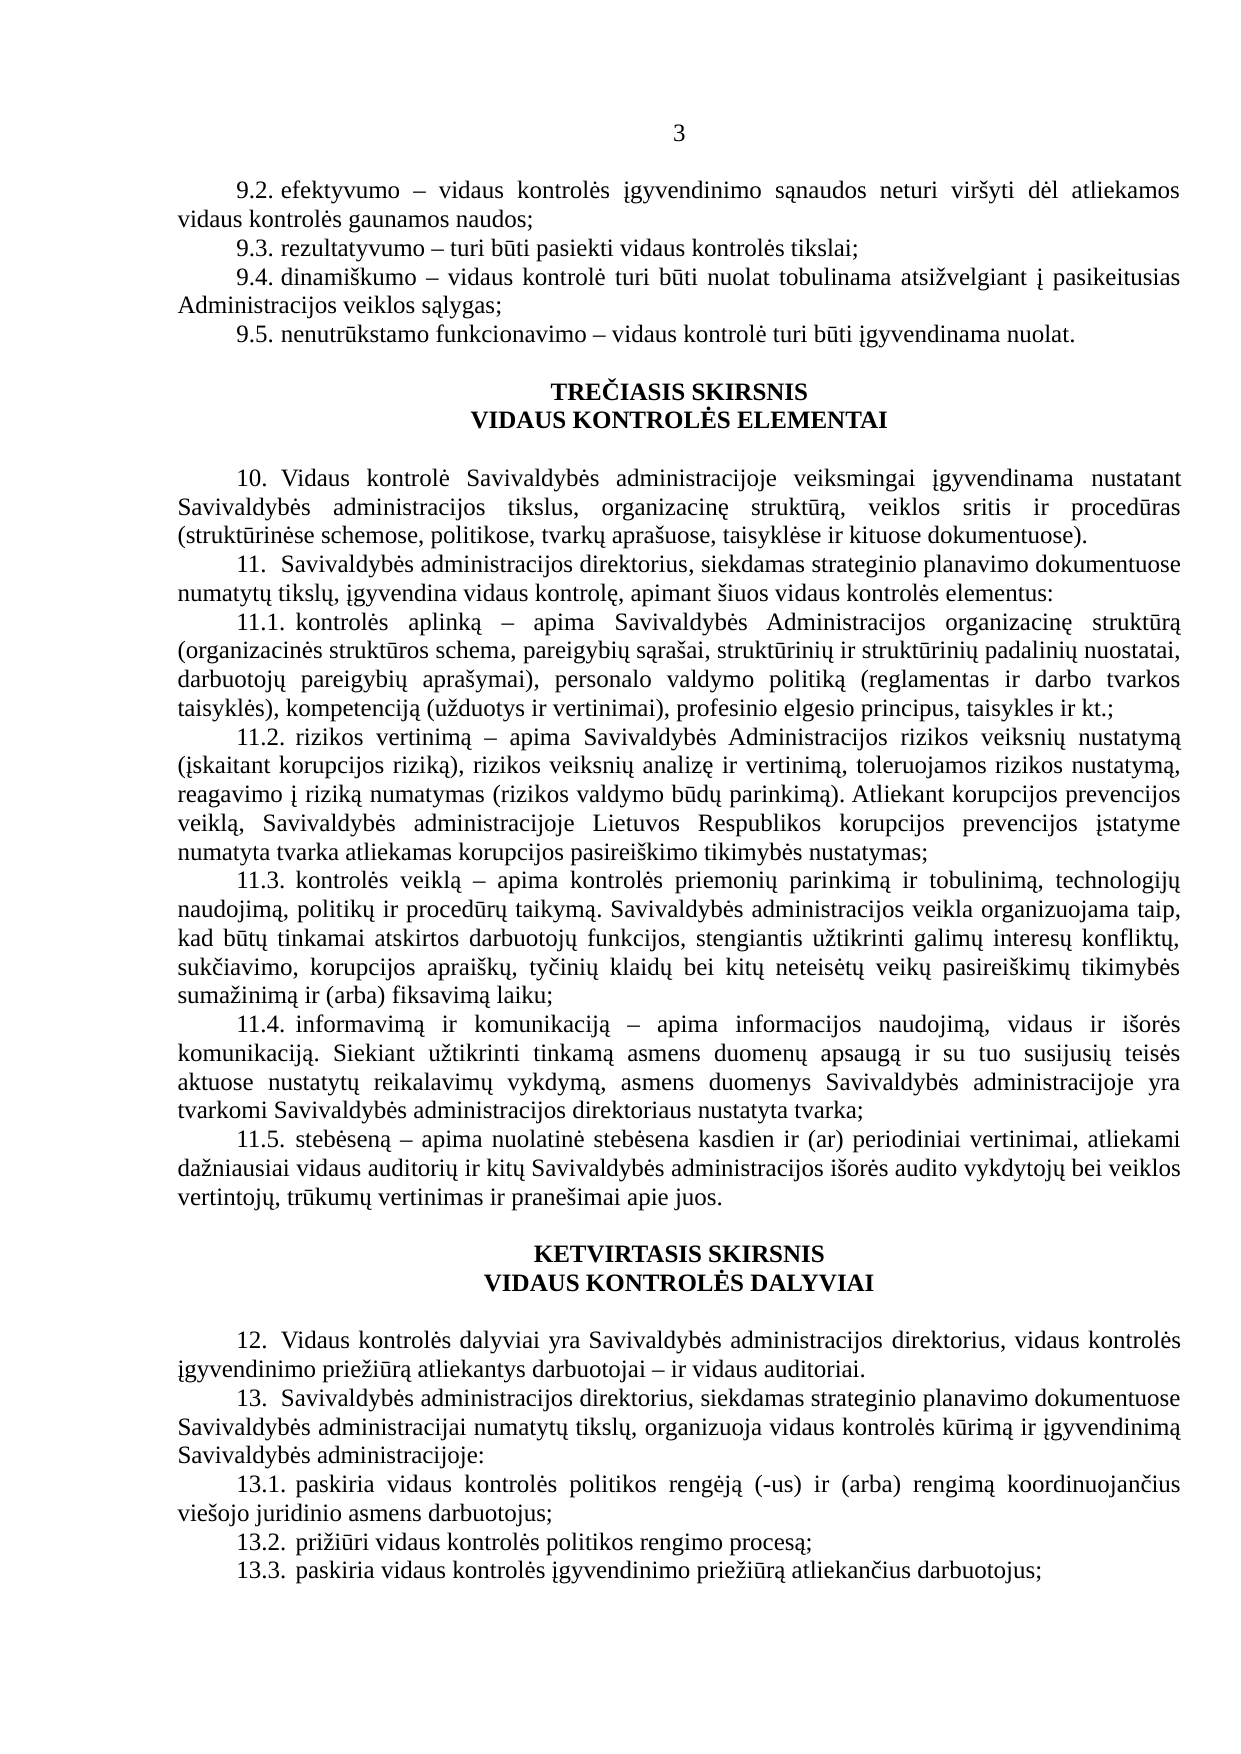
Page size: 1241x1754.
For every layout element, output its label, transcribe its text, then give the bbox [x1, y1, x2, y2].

text VIDAUS KONTROLĖS ELEMENTAI [177, 406, 1181, 434]
text 12. Vidaus kontrolės dalyviai yra Savivaldybės administracijos direktorius, vidaus kontrolės įgyvendinimo priežiūrą atliekantys darbuotojai – ir vidaus auditoriai. [177, 1326, 1181, 1383]
text 11.4. informavimą ir komunikaciją – apima informacijos naudojimą, vidaus ir išorės komunikaciją. Siekiant užtikrinti tinkamą asmens duomenų apsaugą ir su tuo susijusių teisės aktuose nustatytų reikalavimų vykdymą, asmens duomenys Savivaldybės administracijoje yra tvarkomi Savivaldybės administracijos direktoriaus nustatyta tvarka; [177, 1009, 1181, 1124]
text KETVIRTASIS SKIRSNIS [177, 1239, 1181, 1268]
text 11.1. kontrolės aplinką – apima Savivaldybės Administracijos organizacinę struktūrą (organizacinės struktūros schema, pareigybių sąrašai, struktūrinių ir struktūrinių padalinių nuostatai, darbuotojų pareigybių aprašymai), personalo valdymo politiką (reglamentas ir darbo tvarkos taisyklės), kompetenciją (užduotys ir vertinimai), profesinio elgesio principus, taisykles ir kt.; [177, 607, 1181, 722]
text 13.1. paskiria vidaus kontrolės politikos rengėją (-us) ir (arba) rengimą koordinuojančius viešojo juridinio asmens darbuotojus; [177, 1469, 1181, 1527]
text 11.2. rizikos vertinimą – apima Savivaldybės Administracijos rizikos veiksnių nustatymą (įskaitant korupcijos riziką), rizikos veiksnių analizę ir vertinimą, toleruojamos rizikos nustatymą, reagavimo į riziką numatymas (rizikos valdymo būdų parinkimą). Atliekant korupcijos prevencijos veiklą, Savivaldybės administracijoje Lietuvos Respublikos korupcijos prevencijos įstatyme numatyta tvarka atliekamas korupcijos pasireiškimo tikimybės nustatymas; [177, 722, 1181, 866]
text VIDAUS KONTROLĖS DALYVIAI [177, 1268, 1181, 1297]
text 11.3. kontrolės veiklą – apima kontrolės priemonių parinkimą ir tobulinimą, technologijų naudojimą, politikų ir procedūrų taikymą. Savivaldybės administracijos veikla organizuojama taip, kad būtų tinkamai atskirtos darbuotojų funkcijos, stengiantis užtikrinti galimų interesų konfliktų, sukčiavimo, korupcijos apraiškų, tyčinių klaidų bei kitų neteisėtų veikų pasireiškimų tikimybės sumažinimą ir (arba) fiksavimą laiku; [177, 866, 1181, 1009]
text 9.3. rezultatyvumo – turi būti pasiekti vidaus kontrolės tikslai; [177, 233, 1181, 262]
text 9.5. nenutrūkstamo funkcionavimo – vidaus kontrolė turi būti įgyvendinama nuolat. [177, 319, 1181, 348]
text TREČIASIS SKIRSNIS [177, 377, 1181, 406]
text 11. Savivaldybės administracijos direktorius, siekdamas strateginio planavimo dokumentuose numatytų tikslų, įgyvendina vidaus kontrolę, apimant šiuos vidaus kontrolės elementus: [177, 549, 1181, 607]
text 13. Savivaldybės administracijos direktorius, siekdamas strateginio planavimo dokumentuose Savivaldybės administracijai numatytų tikslų, organizuoja vidaus kontrolės kūrimą ir įgyvendinimą Savivaldybės administracijoje: [177, 1383, 1181, 1469]
text 9.4. dinamiškumo – vidaus kontrolė turi būti nuolat tobulinama atsižvelgiant į pasikeitusias Administracijos veiklos sąlygas; [177, 262, 1181, 319]
text 13.3. paskiria vidaus kontrolės įgyvendinimo priežiūrą atliekančius darbuotojus; [177, 1556, 1181, 1584]
text 13.2. prižiūri vidaus kontrolės politikos rengimo procesą; [177, 1527, 1181, 1556]
text 9.2. efektyvumo – vidaus kontrolės įgyvendinimo sąnaudos neturi viršyti dėl atliekamos vidaus kontrolės gaunamos naudos; [177, 176, 1181, 233]
text 10. Vidaus kontrolė Savivaldybės administracijoje veiksmingai įgyvendinama nustatant Savivaldybės administracijos tikslus, organizacinę struktūrą, veiklos sritis ir procedūras (struktūrinėse schemose, politikose, tvarkų aprašuose, taisyklėse ir kituose dokumentuose). [177, 463, 1181, 549]
text 11.5. stebėseną – apima nuolatinė stebėsena kasdien ir (ar) periodiniai vertinimai, atliekami dažniausiai vidaus auditorių ir kitų Savivaldybės administracijos išorės audito vykdytojų bei veiklos vertintojų, trūkumų vertinimas ir pranešimai apie juos. [177, 1124, 1181, 1211]
